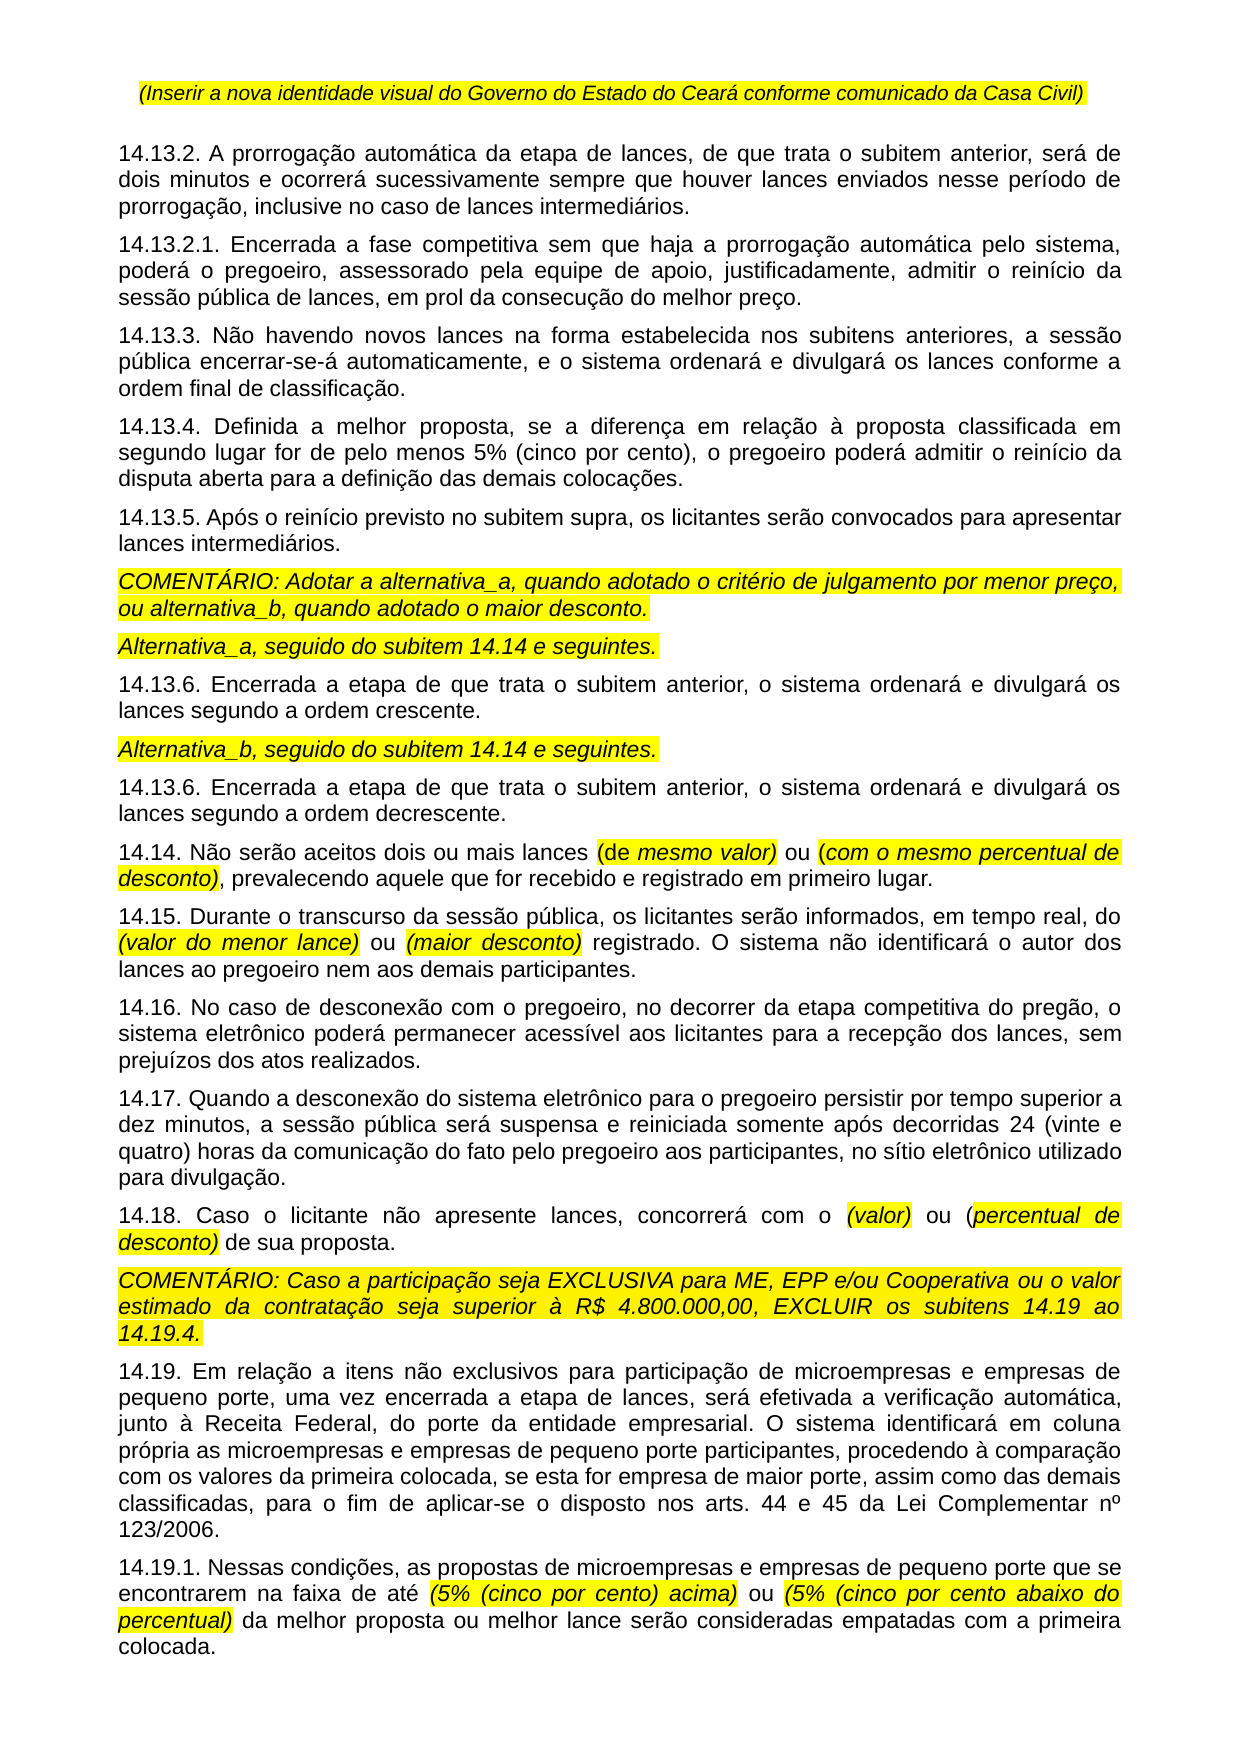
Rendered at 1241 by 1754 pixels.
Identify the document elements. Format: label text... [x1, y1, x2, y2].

text 14.15. Durante o transcurso da sessão pública, os licitantes serão informados, em tempo real, do (valor do menor lance) ou (maior desconto) registrado. O sistema não identificará o autor dos lances ao pregoeiro nem aos demais participantes. [118, 903, 1122, 982]
text 14.14. Não serão aceitos dois ou mais lances (de mesmo valor) ou (com o mesmo percentual de desconto), prevalecendo aquele que for recebido e registrado em primeiro lugar. [118, 838, 1122, 891]
text COMENTÁRIO: Caso a participação seja EXCLUSIVA para ME, EPP e/ou Cooperativa ou o valor estimado da contratação seja superior à R$ 4.800.000,00, EXCLUIR os subitens 14.19 ao 14.19.4. [118, 1267, 1122, 1346]
text 14.19.1. Nessas condições, as propostas de microempresas e empresas de pequeno porte que se encontrarem na faixa de até (5% (cinco por cento) acima) ou (5% (cinco por cento abaixo do percentual) da melhor proposta ou melhor lance serão consideradas empatadas com a primeira colocada. [118, 1554, 1122, 1659]
text 14.13.6. Encerrada a etapa de que trata o subitem anterior, o sistema ordenará e divulgará os lances segundo a ordem decrescente. [118, 774, 1122, 827]
text 14.16. No caso de desconexão com o pregoeiro, no decorrer da etapa competitiva do pregão, o sistema eletrônico poderá permanecer acessível aos licitantes para a recepção dos lances, sem prejuízos dos atos realizados. [118, 994, 1122, 1073]
text 14.18. Caso o licitante não apresente lances, concorrerá com o (valor) ou (percentual de desconto) de sua proposta. [118, 1202, 1122, 1255]
text 14.13.2. A prorrogação automática da etapa de lances, de que trata o subitem anterior, será de dois minutos e ocorrerá sucessivamente sempre que houver lances enviados nesse período de prorrogação, inclusive no caso de lances intermediários. [118, 140, 1122, 219]
text 14.13.4. Definida a melhor proposta, se a diferença em relação à proposta classificada em segundo lugar for de pelo menos 5% (cinco por cento), o pregoeiro poderá admitir o reinício da disputa aberta para a definição das demais colocações. [118, 413, 1122, 492]
text 14.13.2.1. Encerrada a fase competitiva sem que haja a prorrogação automática pelo sistema, poderá o pregoeiro, assessorado pela equipe de apoio, justificadamente, admitir o reinício da sessão pública de lances, em prol da consecução do melhor preço. [118, 231, 1122, 310]
text Alternativa_b, seguido do subitem 14.14 e seguintes. [118, 736, 1122, 762]
text 14.13.3. Não havendo novos lances na forma estabelecida nos subitens anteriores, a sessão pública encerrar-se-á automaticamente, e o sistema ordenará e divulgará os lances conforme a ordem final de classificação. [118, 322, 1122, 401]
text Alternativa_a, seguido do subitem 14.14 e seguintes. [118, 633, 1122, 659]
text 14.13.5. Após o reinício previsto no subitem supra, os licitantes serão convocados para apresentar lances intermediários. [118, 504, 1122, 556]
text 14.13.6. Encerrada a etapa de que trata o subitem anterior, o sistema ordenará e divulgará os lances segundo a ordem crescente. [118, 671, 1122, 724]
text COMENTÁRIO: Adotar a alternativa_a, quando adotado o critério de julgamento por menor preço, ou alternativa_b, quando adotado o maior desconto. [118, 568, 1122, 621]
text 14.17. Quando a desconexão do sistema eletrônico para o pregoeiro persistir por tempo superior a dez minutos, a sessão pública será suspensa e reiniciada somente após decorridas 24 (vinte e quatro) horas da comunicação do fato pelo pregoeiro aos participantes, no sítio eletrônico utilizado para divulgação. [118, 1085, 1122, 1190]
text 14.19. Em relação a itens não exclusivos para participação de microempresas e empresas de pequeno porte, uma vez encerrada a etapa de lances, será efetivada a verificação automática, junto à Receita Federal, do porte da entidade empresarial. O sistema identificará em coluna própria as microempresas e empresas de pequeno porte participantes, procedendo à comparação com os valores da primeira colocada, se esta for empresa de maior porte, assim como das demais classificadas, para o fim de aplicar-se o disposto nos arts. 44 e 45 da Lei Complementar nº 123/2006. [118, 1358, 1122, 1542]
